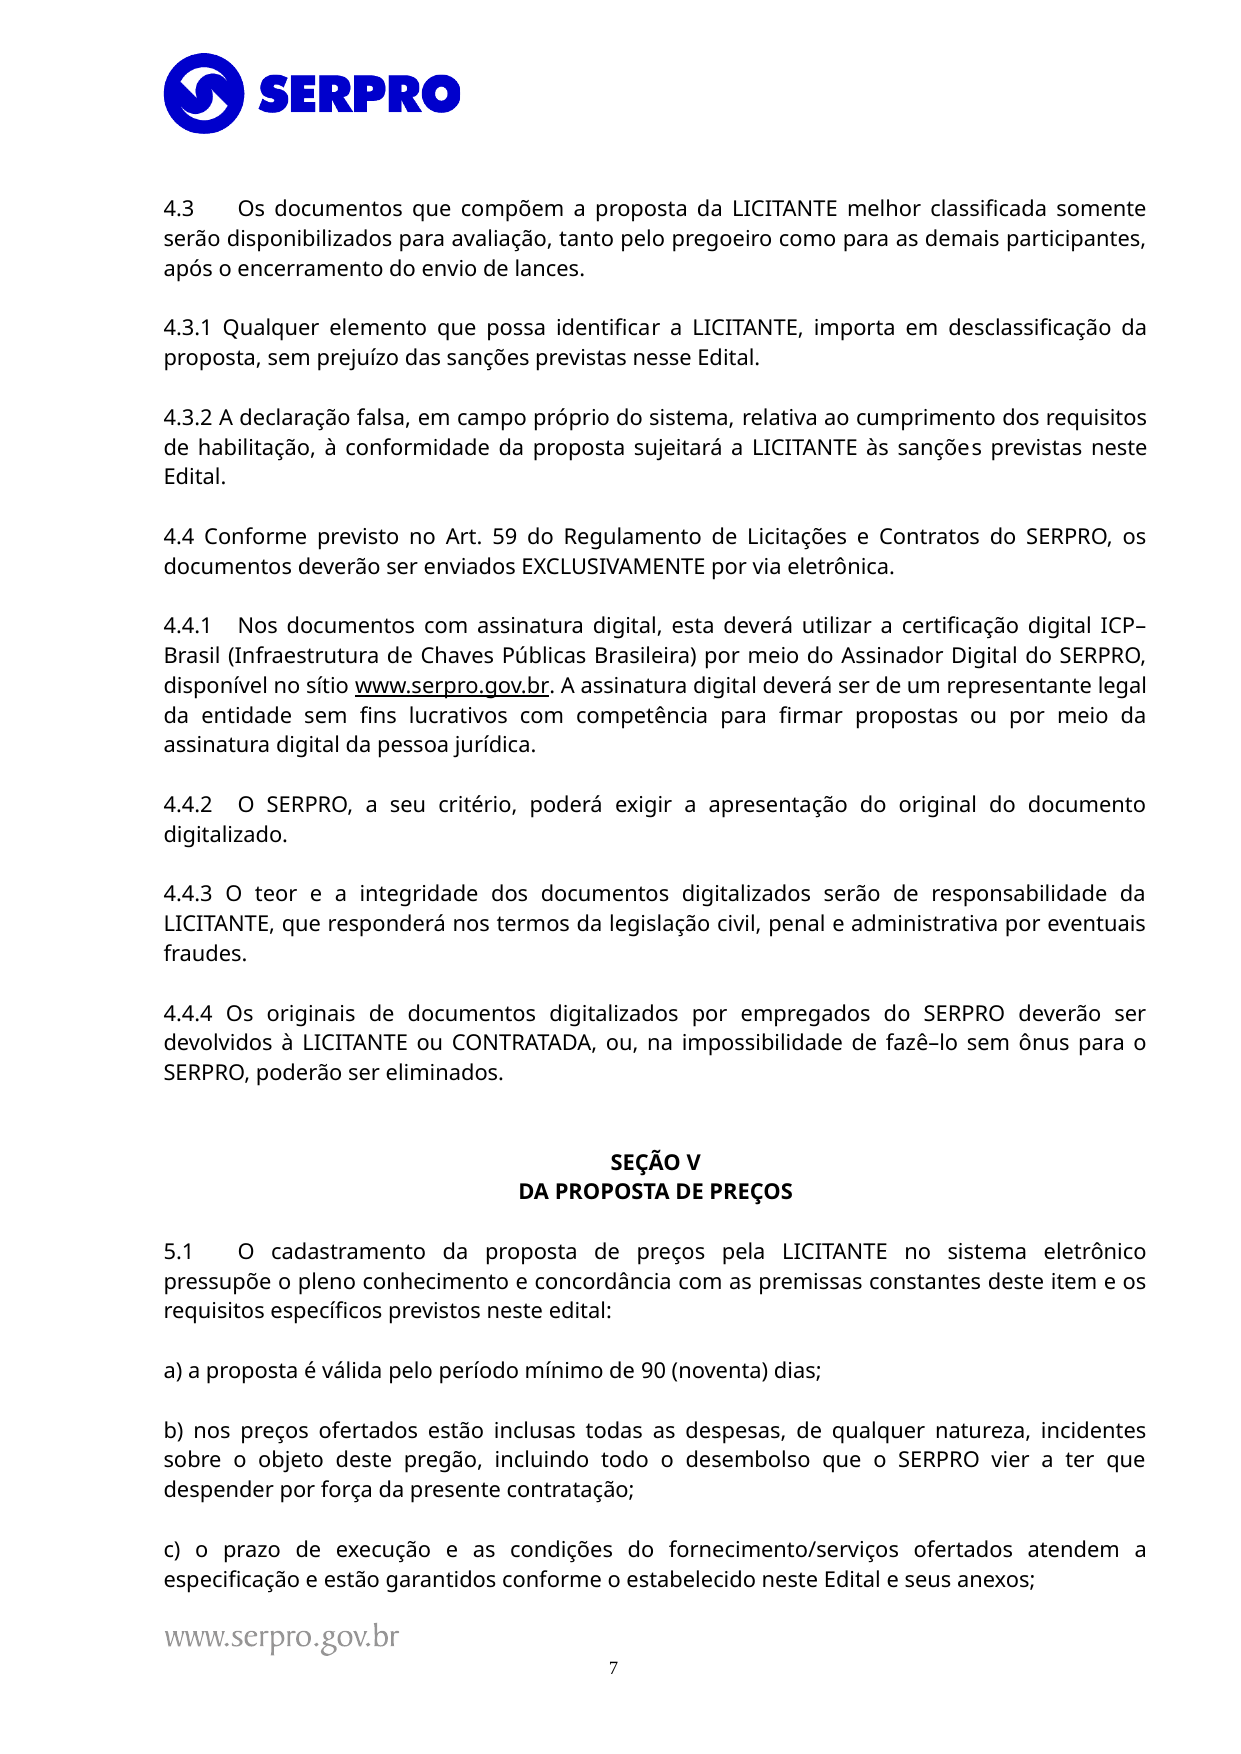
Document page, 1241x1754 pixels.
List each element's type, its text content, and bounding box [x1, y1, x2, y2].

text 4.4.2 O SERPRO, a seu critério, poderá exigir a apresentação do original do documento digitalizado. [163, 789, 1148, 848]
text 4.4.3 O teor e a integridade dos documentos digitalizados serão de responsabilidade da LICITANTE, que responderá nos termos da legislação civil, penal e administrativa por eventuais fraudes. [163, 878, 1148, 968]
text 5.1 O cadastramento da proposta de preços pela LICITANTE no sistema eletrônico pressupõe o pleno conhecimento e concordância com as premissas constantes deste item e os requisitos específicos previstos neste edital: [163, 1236, 1148, 1325]
text a) a proposta é válida pelo período mínimo de 90 (noventa) dias; [163, 1355, 1148, 1385]
text c) o prazo de execução e as condições do fornecimento/serviços ofertados atendem a especificação e estão garantidos conforme o estabelecido neste Edital e seus anexos; [163, 1534, 1148, 1593]
text 4.3 Os documentos que compõem a proposta da LICITANTE melhor classificada somente serão disponibilizados para avaliação, tanto pelo pregoeiro como para as demais participantes, após o encerramento do envio de lances. [163, 193, 1148, 282]
text 4.3.2 A declaração falsa, em campo próprio do sistema, relativa ao cumprimento dos requisitos de habilitação, à conformidade da proposta sujeitará a LICITANTE às sanções previstas neste Edital. [163, 402, 1148, 491]
picture [163, 53, 461, 134]
text 4.4 Conforme previsto no Art. 59 do Regulamento de Licitações e Contratos do SERPRO, os documentos deverão ser enviados EXCLUSIVAMENTE por via eletrônica. [163, 521, 1148, 580]
text b) nos preços ofertados estão inclusas todas as despesas, de qualquer natureza, incidentes sobre o objeto deste pregão, incluindo todo o desembolso que o SERPRO vier a ter que despender por força da presente contratação; [163, 1414, 1148, 1504]
text 4.4.4 Os originais de documentos digitalizados por empregados do SERPRO deverão ser devolvidos à LICITANTE ou CONTRATADA, ou, na impossibilidade de fazê–lo sem ônus para o SERPRO, poderão ser eliminados. [163, 997, 1148, 1087]
text 4.3.1 Qualquer elemento que possa identificar a LICITANTE, importa em desclassificação da proposta, sem prejuízo das sanções previstas nesse Edital. [163, 312, 1148, 372]
subtitle DA PROPOSTA DE PREÇOS [163, 1176, 1148, 1206]
text SEÇÃO V [163, 1146, 1148, 1176]
text 4.4.1 Nos documentos com assinatura digital, esta deverá utilizar a certificação digital ICP–Brasil (Infraestrutura de Chaves Públicas Brasileira) por meio do Assinador Digital do SERPRO, disponível no sítio www.serpro.gov.br. A assinatura digital deverá ser de um representante legal da entidade sem fins lucrativos com competência para firmar propostas ou por meio da assinatura digital da pessoa jurídica. [163, 610, 1148, 759]
